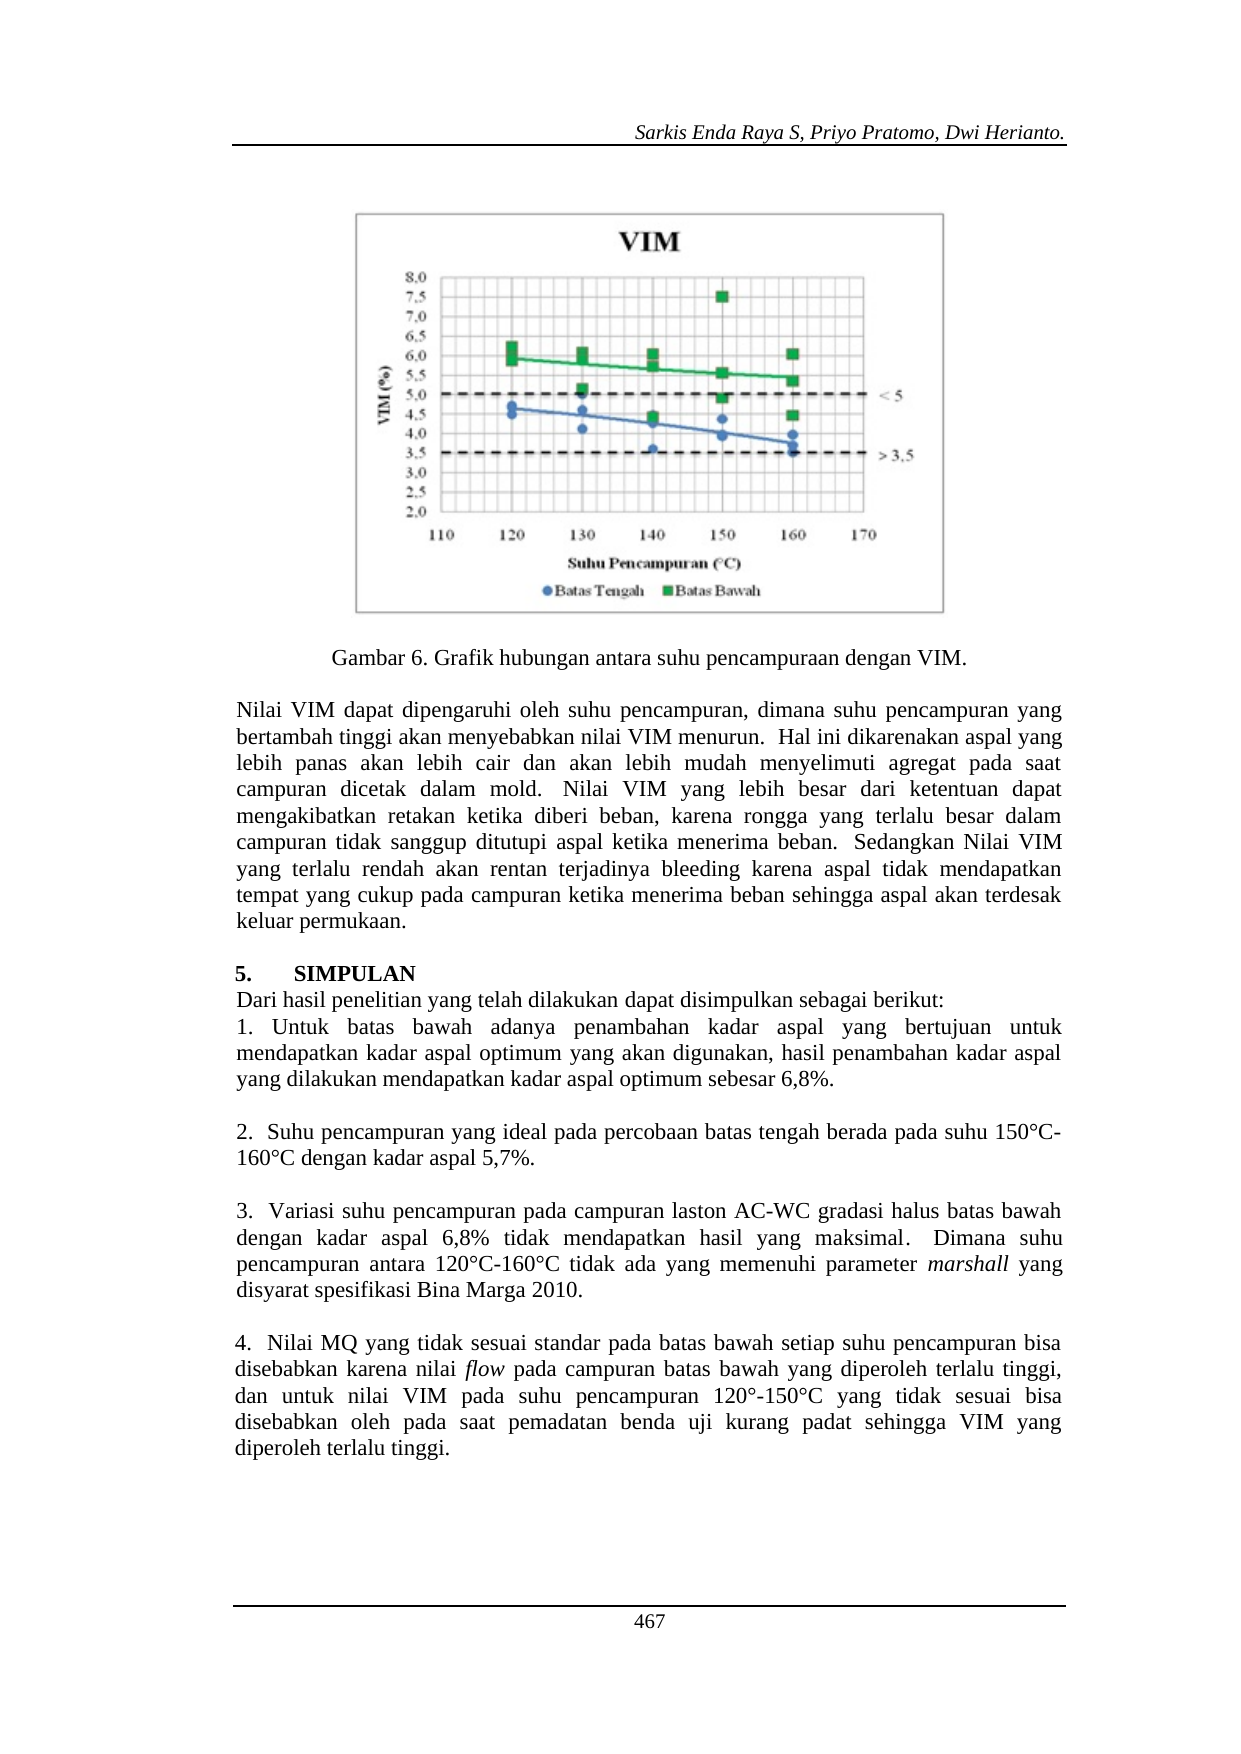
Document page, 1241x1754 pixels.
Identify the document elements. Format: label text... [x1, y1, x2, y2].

list 1. Untuk batas bawah adanya penambahan kadar aspal yang bertujuan untuk mendapatkan kadar aspal optimum yang akan digunakan, hasil penambahan kadar aspal yang dilakukan mendapatkan kadar aspal optimum sebesar 6,8%. [234, 1013, 1063, 1092]
list 2. Suhu pencampuran yang ideal pada percobaan batas tengah berada pada suhu 150°C-160°C dengan kadar aspal 5,7%. [236, 1118, 1063, 1171]
list 4. Nilai MQ yang tidak sesuai standar pada batas bawah setiap suhu pencampuran bisa disebabkan karena nilai flow pada campuran batas bawah yang diperoleh terlalu tinggi, dan untuk nilai VIM pada suhu pencampuran 120°-150°C yang tidak sesuai bisa disebabkan oleh pada saat pemadatan benda uji kurang padat sehingga VIM yang diperoleh terlalu tinggi. [234, 1329, 1063, 1461]
list SIMPULAN [234, 960, 1063, 986]
text Gambar 6. Grafik hubungan antara suhu pencampuraan dengan VIM. [236, 644, 1063, 670]
list Dari hasil penelitian yang telah dilakukan dapat disimpulkan sebagai berikut: [234, 986, 1063, 1013]
text Nilai VIM dapat dipengaruhi oleh suhu pencampuran, dimana suhu pencampuran yang bertambah tinggi akan menyebabkan nilai VIM menurun. Hal ini dikarenakan aspal yang lebih panas akan lebih cair dan akan lebih mudah menyelimuti agregat pada saat campuran dicetak dalam mold. Nilai VIM yang lebih besar dari ketentuan dapat mengakibatkan retakan ketika diberi beban, karena rongga yang terlalu besar dalam campuran tidak sanggup ditutupi aspal ketika menerima beban. Sedangkan Nilai VIM yang terlalu rendah akan rentan terjadinya bleeding karena aspal tidak mendapatkan tempat yang cukup pada campuran ketika menerima beban sehingga aspal akan terdesak keluar permukaan. [236, 696, 1063, 934]
list 3. Variasi suhu pencampuran pada campuran laston AC-WC gradasi halus batas bawah dengan kadar aspal 6,8% tidak mendapatkan hasil yang maksimal. Dimana suhu pencampuran antara 120°C-160°C tidak ada yang memenuhi parameter marshall yang disyarat spesifikasi Bina Marga 2010. [234, 1197, 1063, 1303]
picture [351, 209, 948, 618]
